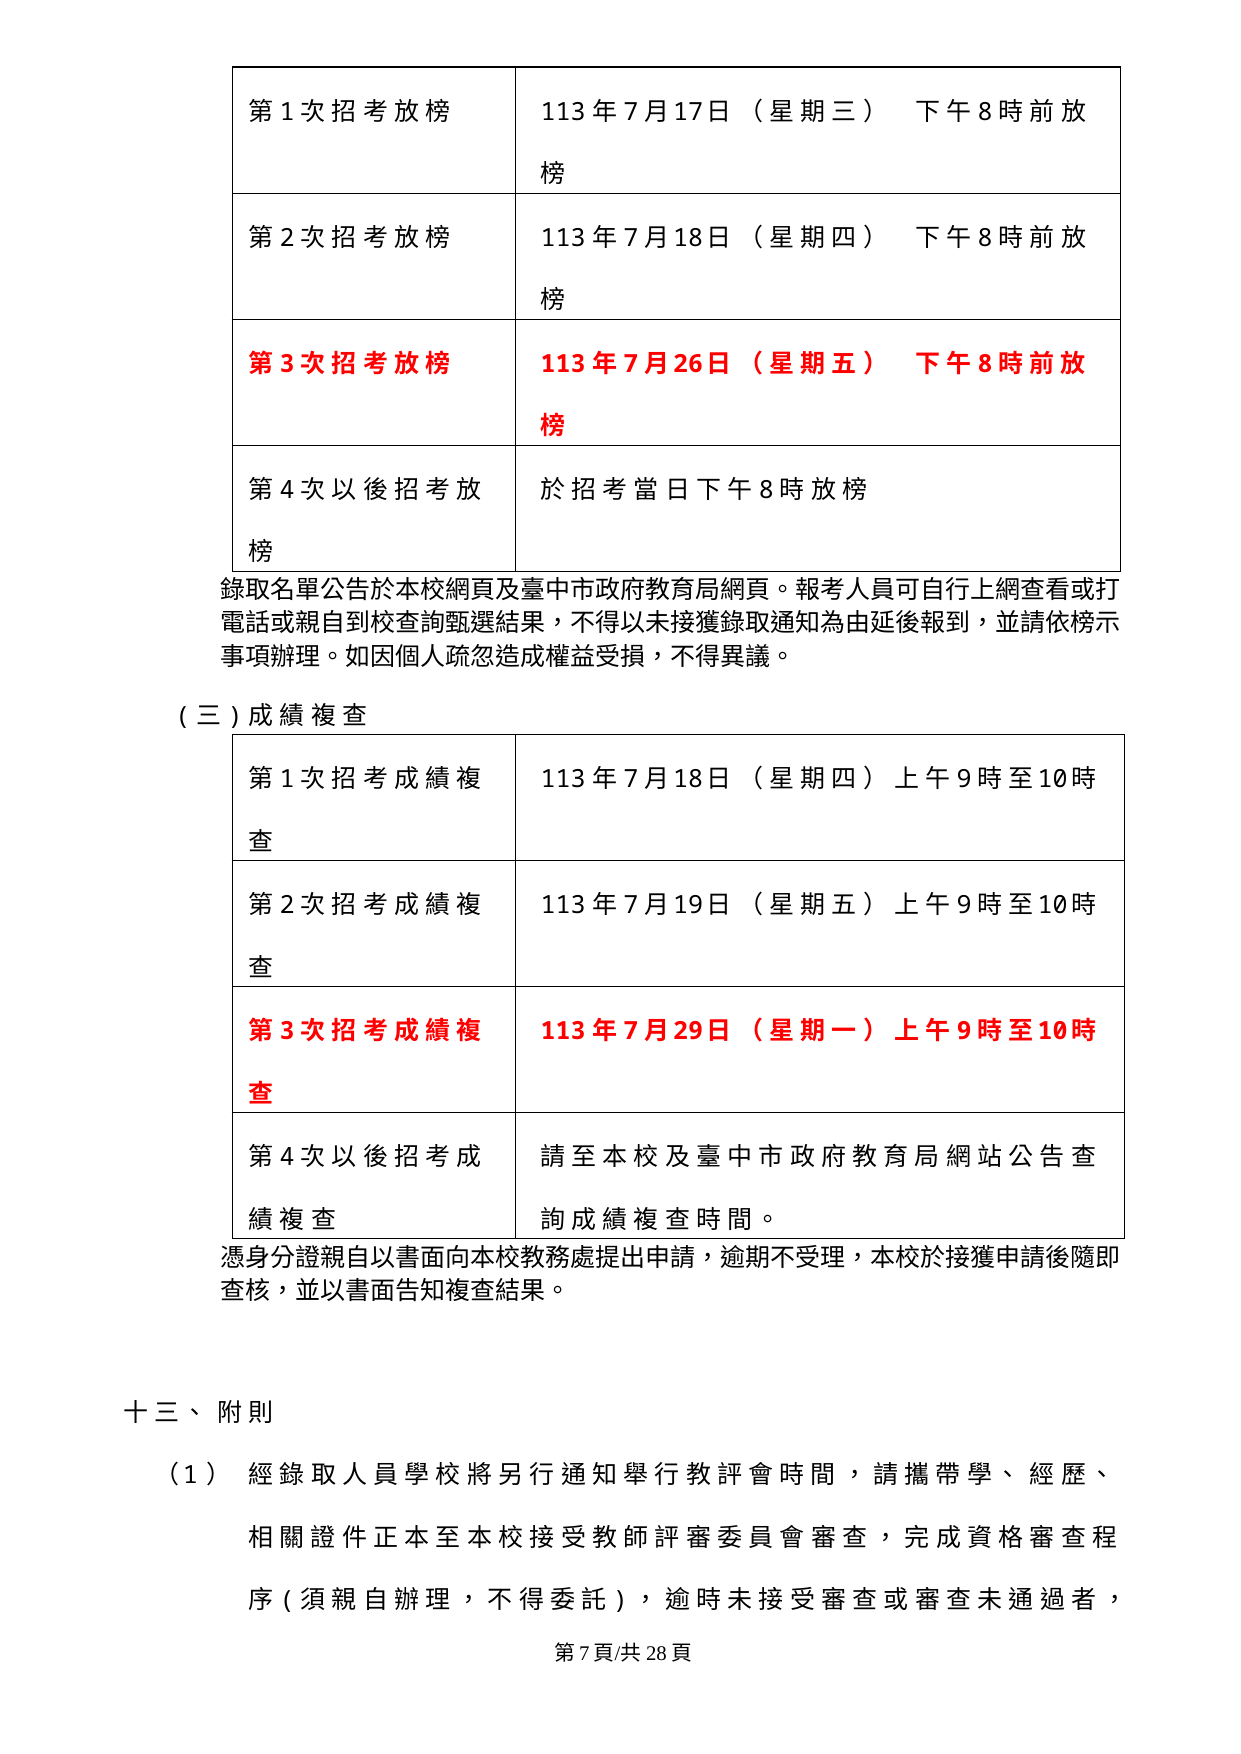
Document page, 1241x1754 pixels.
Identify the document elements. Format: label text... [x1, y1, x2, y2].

table_cell 113年7月19日（星期五）上午9時至10時 [516, 861, 1124, 986]
text 錄取名單公告於本校網頁及臺中市政府教育局網頁。報考人員可自行上網查看或打電話或親自到校查詢甄選結果，不得以未接獲錄取通知為由延後報到，並請依榜示事項辦理。如因個人疏忽造成權益受損，不得異議。 [220, 572, 1120, 672]
table_cell 第3次招考成績複查 [233, 987, 515, 1112]
table_cell 請至本校及臺中市政府教育局網站公告查詢成績複查時間。 [516, 1113, 1124, 1238]
table_cell 第4次以後招考放榜 [233, 446, 515, 571]
table_cell 第2次招考成績複查 [233, 861, 515, 986]
table_cell 第3次招考放榜 [233, 320, 515, 444]
table_cell 113年7月18日（星期四） 下午8時前放榜 [516, 194, 1120, 318]
table_header 第1次招考放榜 [233, 68, 515, 192]
text 十三、附則 [120, 1368, 1120, 1431]
table_cell 113年7月26日（星期五） 下午8時前放榜 [516, 320, 1120, 444]
table_cell 第4次以後招考成績複查 [233, 1113, 515, 1238]
table_cell 於招考當日下午8時放榜 [516, 446, 1120, 571]
table_header 113年7月17日（星期三） 下午8時前放榜 [516, 68, 1120, 192]
table_cell 第2次招考放榜 [233, 194, 515, 318]
table_header 第1次招考成績複查 [233, 735, 515, 860]
table_cell 113年7月29日（星期一）上午9時至10時 [516, 987, 1124, 1112]
text 憑身分證親自以書面向本校教務處提出申請，逾期不受理，本校於接獲申請後隨即查核，並以書面告知複查結果。 [220, 1239, 1120, 1306]
table_header 113年7月18日（星期四）上午9時至10時 [516, 735, 1124, 860]
text (三)成績複查 [170, 672, 1120, 734]
list 經錄取人員學校將另行通知舉行教評會時間，請攜帶學、經歷、相關證件正本至本校接受教師評審委員會審查，完成資格審查程序(須親自辦理，不得委託)，逾時未接受審查或審查未通過者，取消甄選錄取資格，當事人不得異議。 [151, 1431, 1120, 1618]
